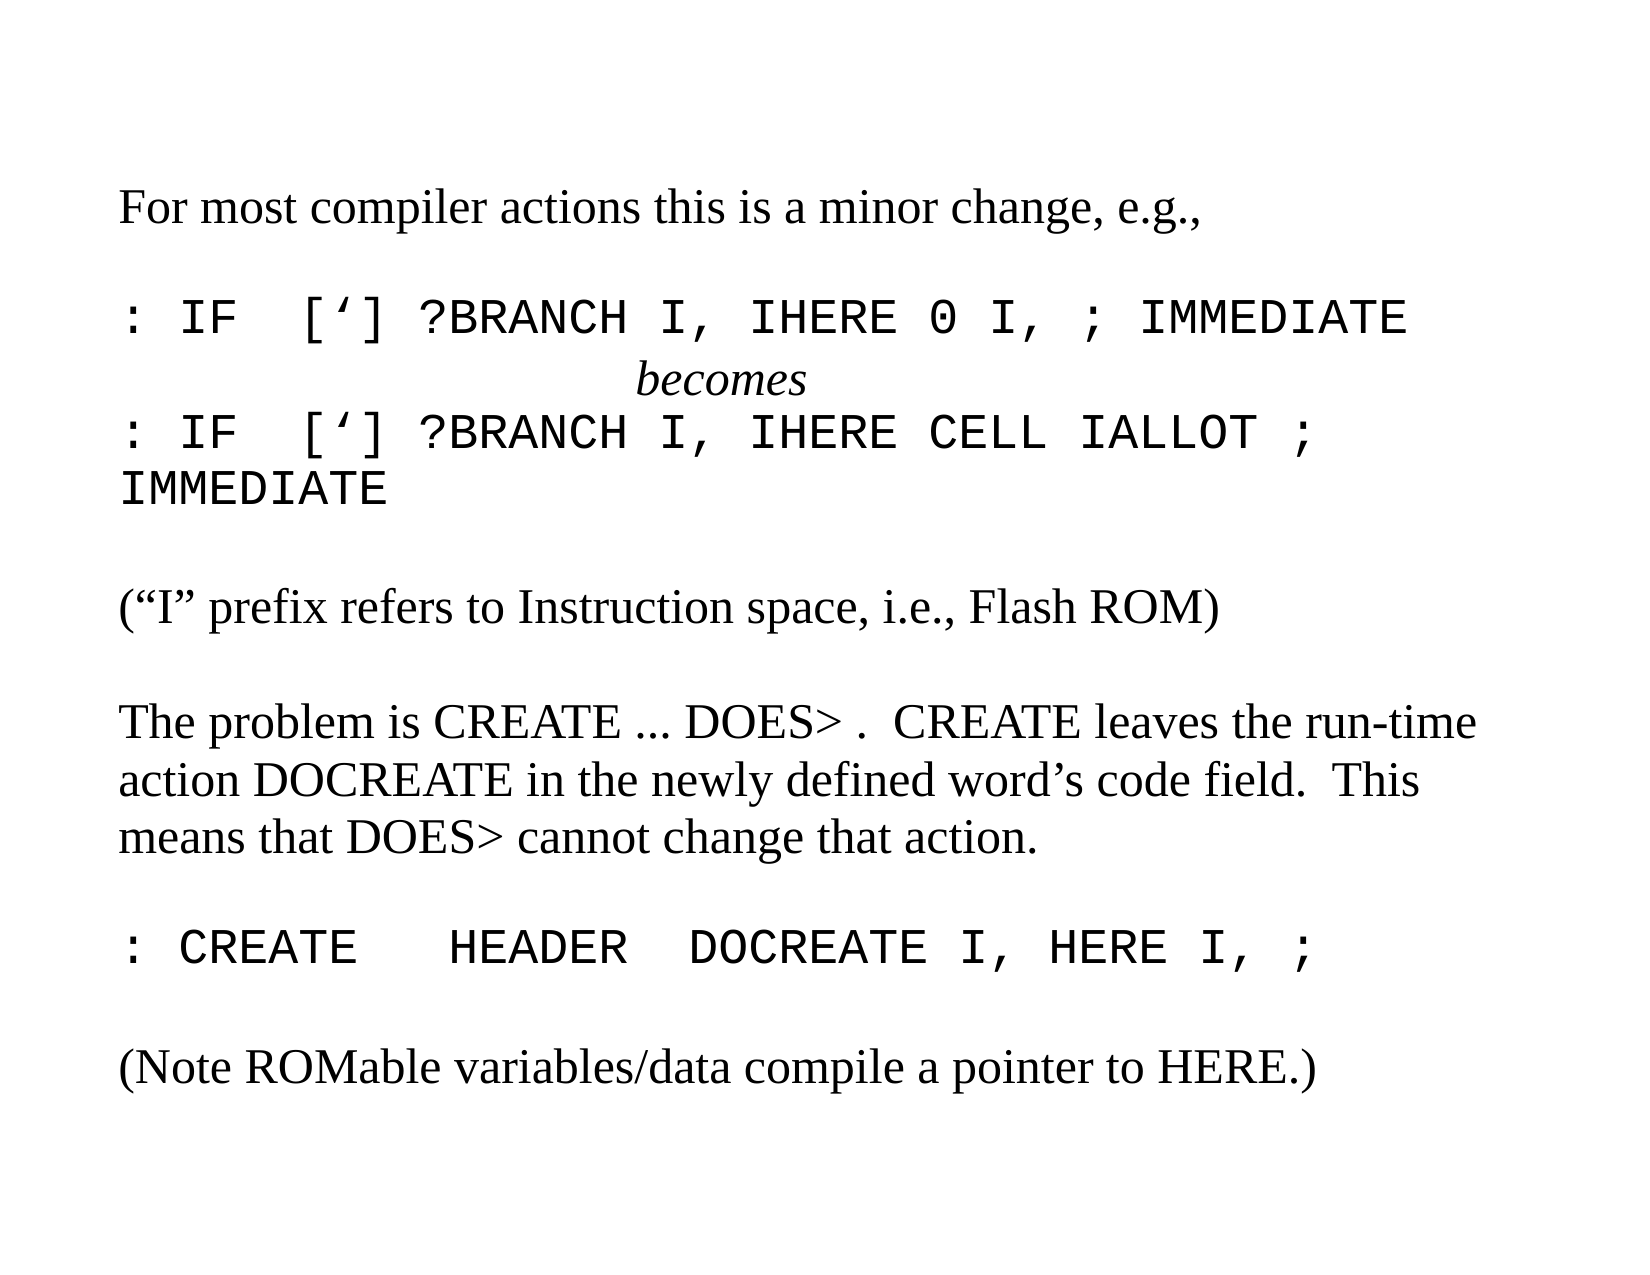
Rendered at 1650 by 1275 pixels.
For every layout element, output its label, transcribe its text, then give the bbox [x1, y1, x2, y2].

text : CREATE HEADER DOCREATE I, HERE I, ; [118, 922, 1532, 979]
text The problem is CREATE ... DOES> . CREATE leaves the run-time action DOCREATE in the newly defined word’s code field. This means that DOES> cannot change that action. [118, 692, 1532, 865]
text : IF [‘] ?BRANCH I, IHERE 0 I, ; IMMEDIATE [118, 292, 1532, 349]
text (Note ROMable variables/data compile a pointer to HERE.) [118, 1036, 1532, 1094]
text becomes [118, 349, 1532, 406]
text For most compiler actions this is a minor change, e.g., [118, 177, 1532, 235]
text : IF [‘] ?BRANCH I, IHERE CELL IALLOT ; IMMEDIATE [118, 406, 1532, 520]
text (“I” prefix refers to Instruction space, i.e., Flash ROM) [118, 577, 1532, 635]
